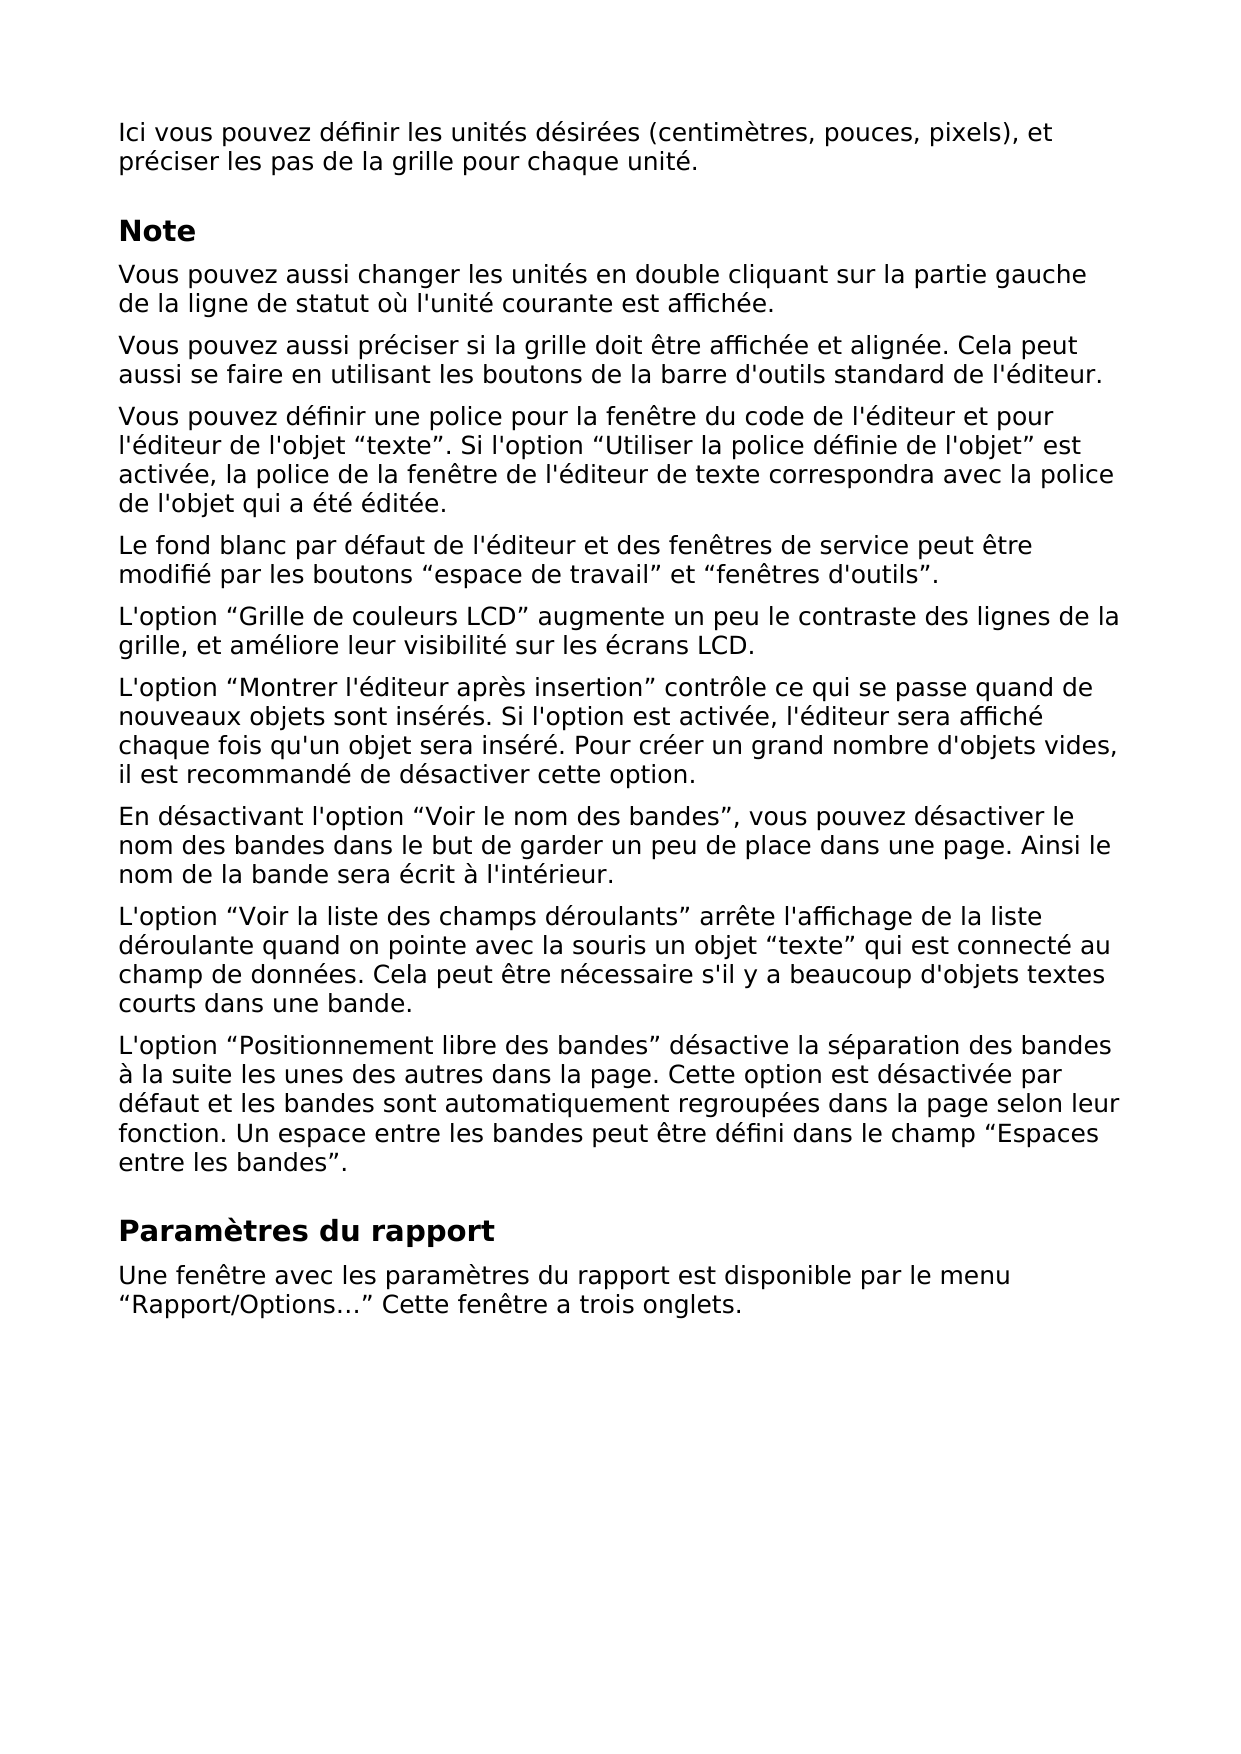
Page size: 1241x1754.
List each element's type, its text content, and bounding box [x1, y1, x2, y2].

text Vous pouvez définir une police pour la fenêtre du code de l'éditeur et pour l'éditeur de l'objet “texte”. Si l'option “Utiliser la police définie de l'objet” est activée, la police de la fenêtre de l'éditeur de texte correspondra avec la police de l'objet qui a été éditée. [118, 402, 1122, 519]
text Vous pouvez aussi préciser si la grille doit être affichée et alignée. Cela peut aussi se faire en utilisant les boutons de la barre d'outils standard de l'éditeur. [118, 331, 1122, 389]
text Ici vous pouvez définir les unités désirées (centimètres, pouces, pixels), et préciser les pas de la grille pour chaque unité. [118, 118, 1122, 176]
subtitle Note [118, 214, 1122, 248]
text L'option “Grille de couleurs LCD” augmente un peu le contraste des lignes de la grille, et améliore leur visibilité sur les écrans LCD. [118, 602, 1122, 660]
text Vous pouvez aussi changer les unités en double cliquant sur la partie gauche de la ligne de statut où l'unité courante est affichée. [118, 260, 1122, 319]
text L'option “Voir la liste des champs déroulants” arrête l'affichage de la liste déroulante quand on pointe avec la souris un objet “texte” qui est connecté au champ de données. Cela peut être nécessaire s'il y a beaucoup d'objets textes courts dans une bande. [118, 902, 1122, 1019]
subtitle Paramètres du rapport [118, 1214, 1122, 1248]
text L'option “Positionnement libre des bandes” désactive la séparation des bandes à la suite les unes des autres dans la page. Cette option est désactivée par défaut et les bandes sont automatiquement regroupées dans la page selon leur fonction. Un espace entre les bandes peut être défini dans le champ “Espaces entre les bandes”. [118, 1031, 1122, 1177]
text En désactivant l'option “Voir le nom des bandes”, vous pouvez désactiver le nom des bandes dans le but de garder un peu de place dans une page. Ainsi le nom de la bande sera écrit à l'intérieur. [118, 802, 1122, 889]
text L'option “Montrer l'éditeur après insertion” contrôle ce qui se passe quand de nouveaux objets sont insérés. Si l'option est activée, l'éditeur sera affiché chaque fois qu'un objet sera inséré. Pour créer un grand nombre d'objets vides, il est recommandé de désactiver cette option. [118, 673, 1122, 789]
text Le fond blanc par défaut de l'éditeur et des fenêtres de service peut être modifié par les boutons “espace de travail” et “fenêtres d'outils”. [118, 531, 1122, 589]
text Une fenêtre avec les paramètres du rapport est disponible par le menu “Rapport/Options…” Cette fenêtre a trois onglets. [118, 1261, 1122, 1319]
